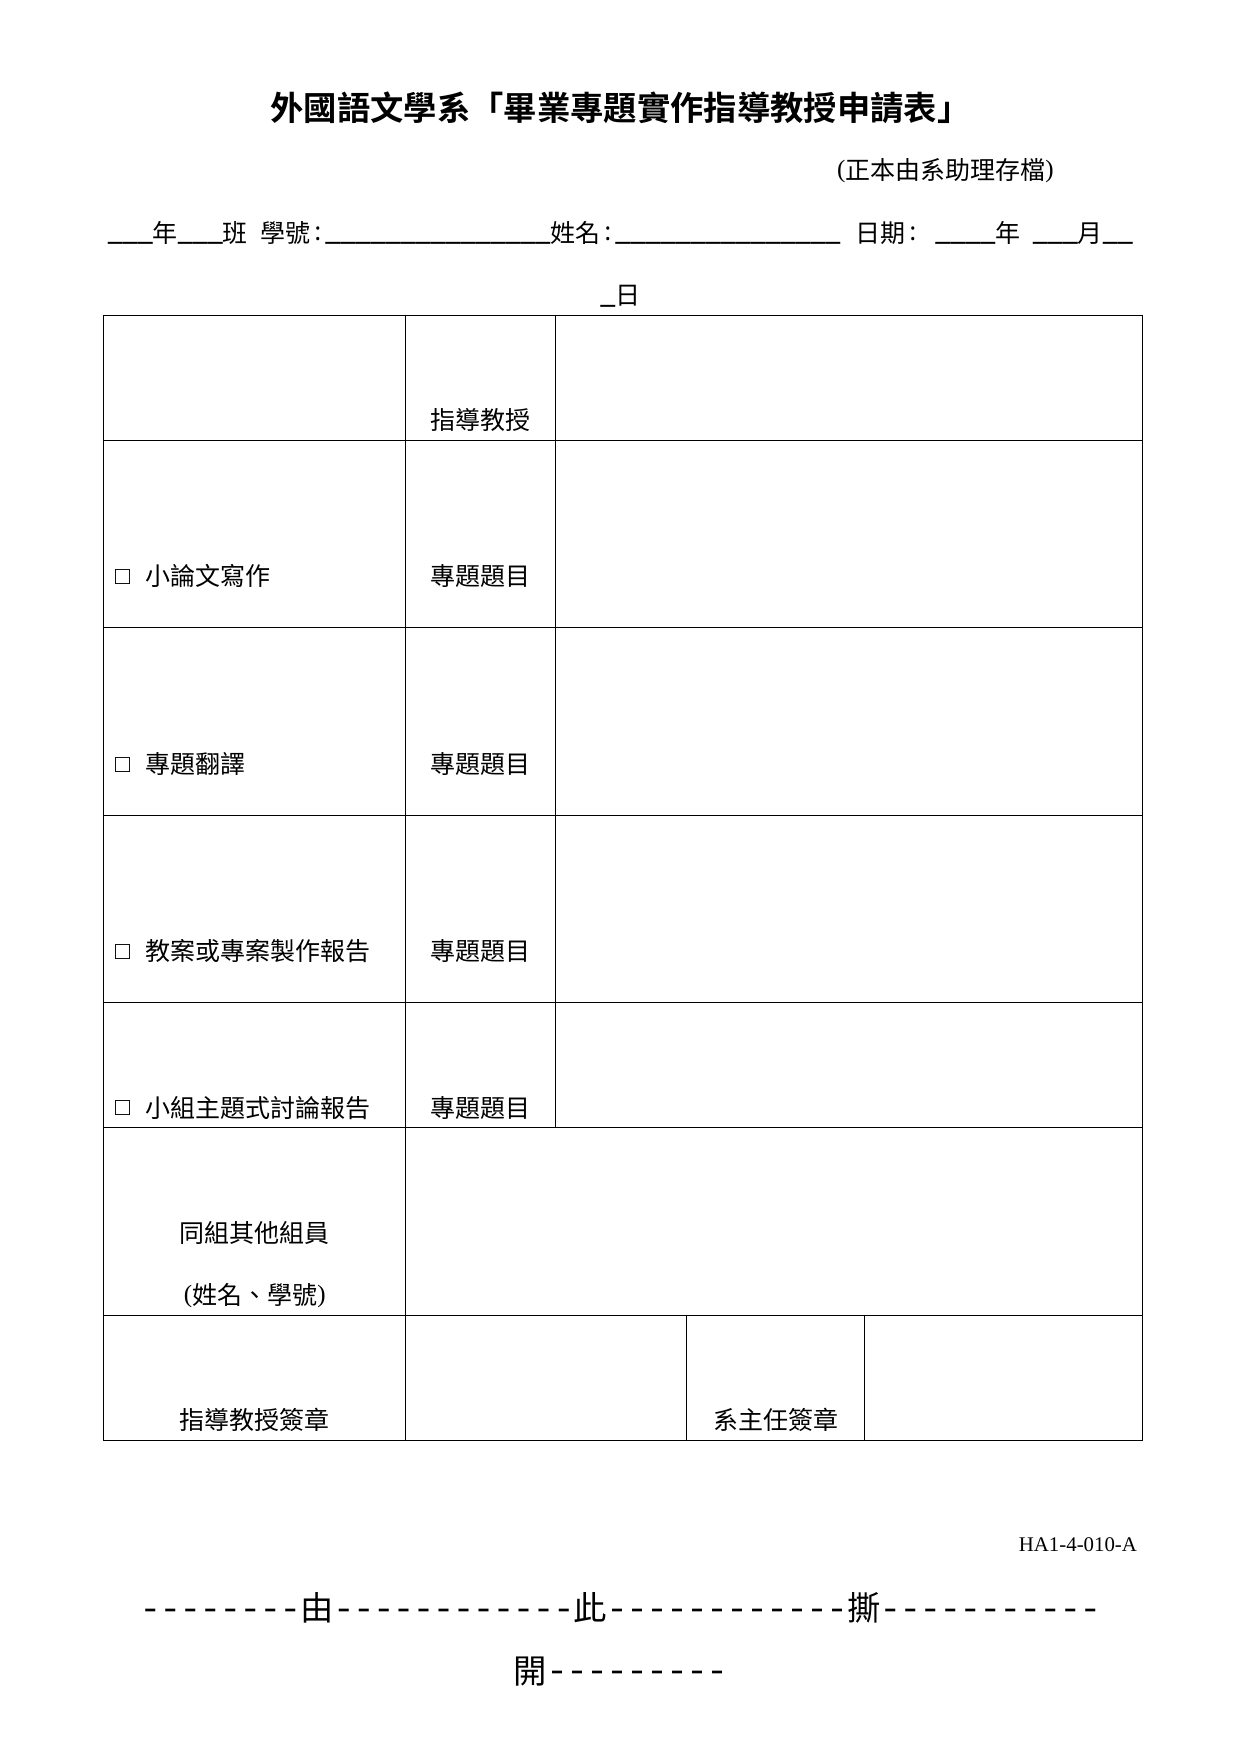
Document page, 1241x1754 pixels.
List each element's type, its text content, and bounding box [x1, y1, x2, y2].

table_cell 專題題目 [406, 441, 555, 627]
text 外國語文學系「畢業專題實作指導教授申請表」 [103, 64, 1137, 127]
table_cell [406, 1128, 1142, 1314]
table_header [556, 316, 1142, 439]
table_cell [865, 1316, 1142, 1439]
table_cell 專題題目 [406, 1003, 555, 1127]
table_cell [556, 1003, 1142, 1127]
table_cell □ 教案或專案製作報告 [104, 816, 405, 1002]
table_cell [406, 1316, 686, 1439]
table_cell 同組其他組員 (姓名、學號) [104, 1128, 405, 1314]
table_cell 專題題目 [406, 816, 555, 1002]
table_cell 指導教授簽章 [104, 1316, 405, 1439]
table_cell [556, 441, 1142, 627]
table_header [104, 316, 405, 439]
text HA1-4-010-A [103, 1502, 1137, 1564]
table_cell 系主任簽章 [687, 1316, 864, 1439]
table_cell □ 小論文寫作 [104, 441, 405, 627]
table_cell □ 專題翻譯 [104, 628, 405, 814]
table_cell □ 小組主題式討論報告 [104, 1003, 405, 1127]
table_header 指導教授 [406, 316, 555, 439]
table_cell [556, 628, 1142, 814]
table_cell 專題題目 [406, 628, 555, 814]
text ___年___班 學號:_______________姓名:_______________ 日期: ____年 ___月___日 [103, 189, 1137, 314]
table_cell [556, 816, 1142, 1002]
text (正本由系助理存檔) [103, 127, 1053, 189]
text --------由------------此------------撕-----------開--------- [103, 1564, 1137, 1689]
